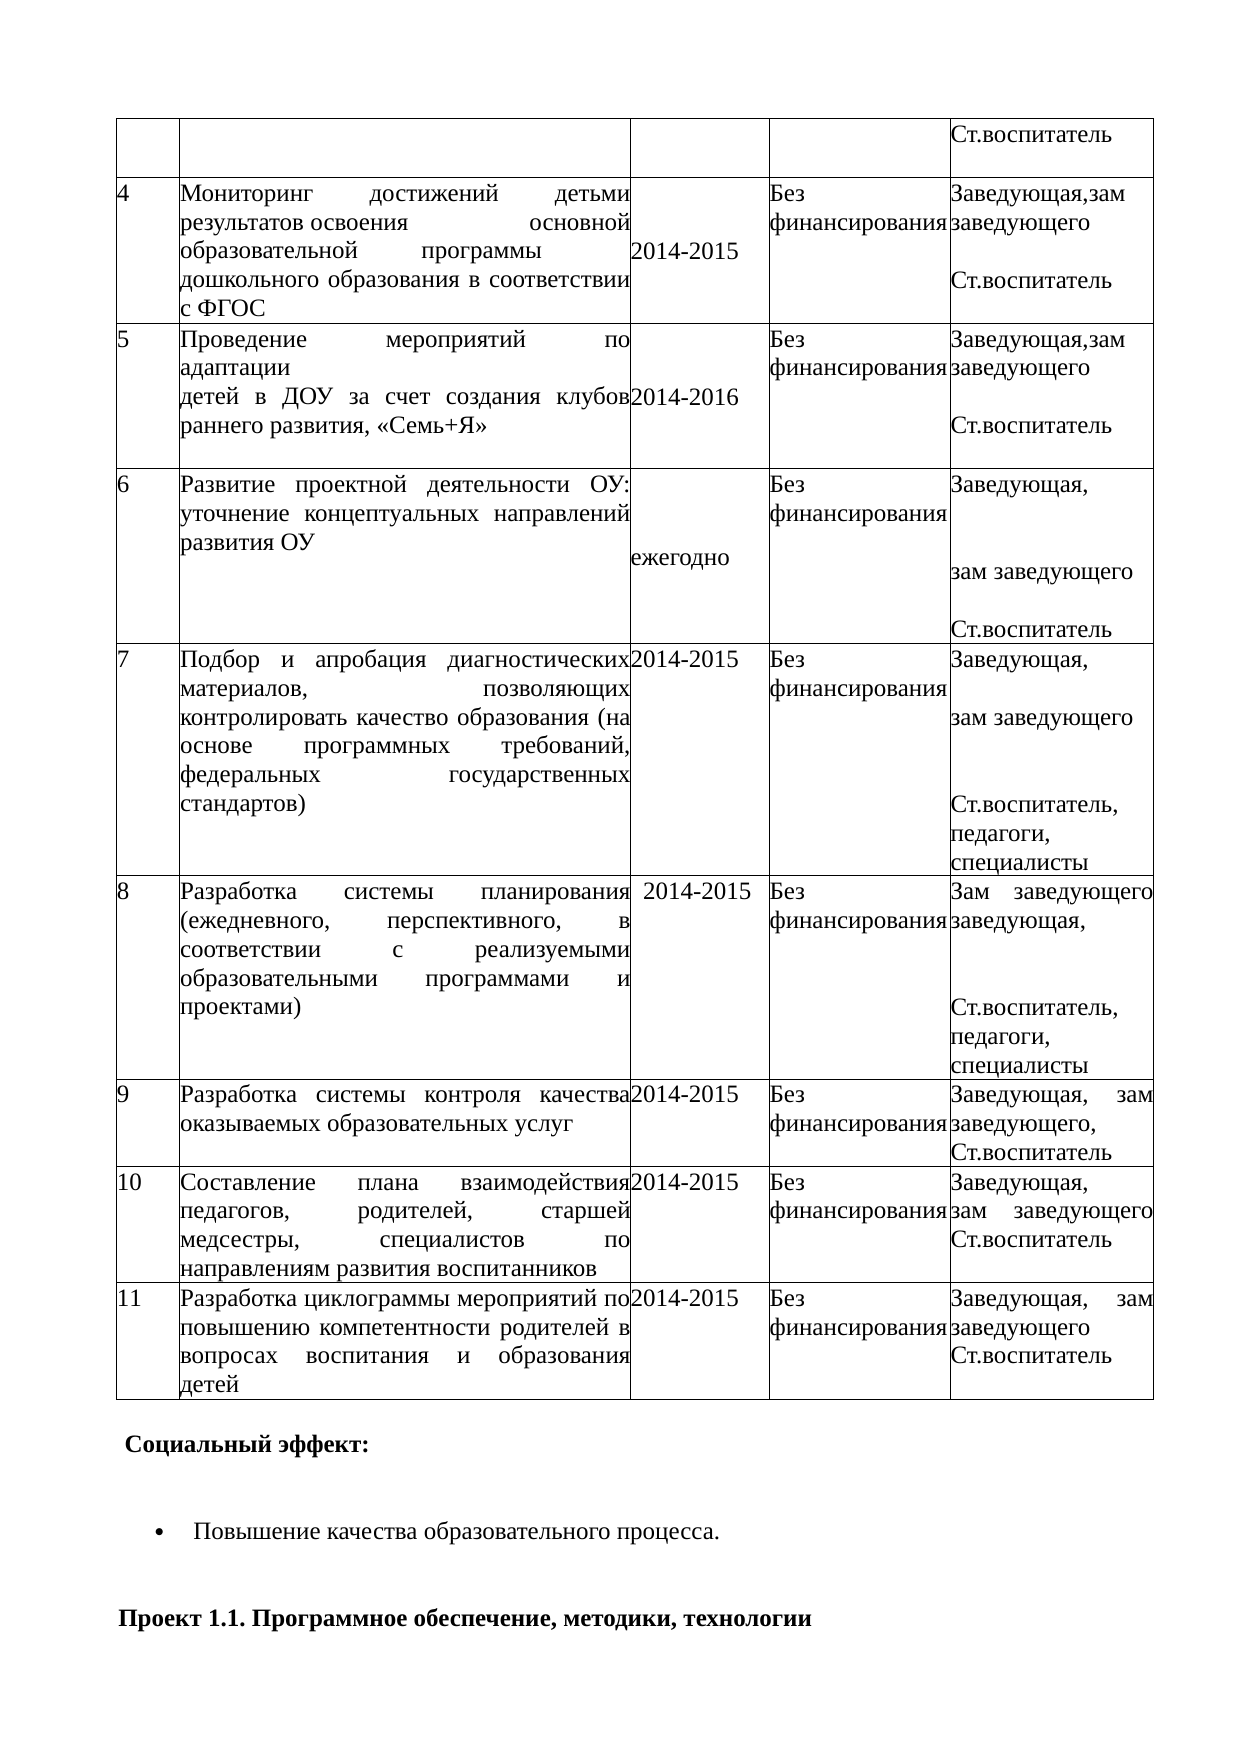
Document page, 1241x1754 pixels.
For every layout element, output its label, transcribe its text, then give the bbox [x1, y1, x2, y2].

table_cell Без финансирования [770, 644, 950, 875]
table_cell Разработка системы планирования (ежедневного, перспективного, в соответствии с реализуемыми образовательными программами и проектами) [180, 876, 630, 1078]
table_cell Без финансирования [770, 876, 950, 1078]
table_cell 2014-2016 [631, 324, 769, 468]
table_cell 2014-2015 [631, 178, 769, 323]
table_cell Без финансирования [770, 469, 950, 643]
table_cell 2014-2015 [631, 1080, 769, 1166]
table_cell Разработка системы контроля качества оказываемых образовательных услуг [180, 1080, 630, 1166]
table_cell [770, 119, 950, 177]
text Социальный эффект: [118, 1429, 1122, 1458]
table_cell 2014-2015 [631, 644, 769, 875]
text Проект 1.1. Программное обеспечение, методики, технологии [118, 1603, 1122, 1632]
table_cell 8 [117, 876, 179, 1078]
table_cell 4 [117, 178, 179, 323]
table_cell Разработка циклограммы мероприятий по повышению компетентности родителей в вопросах воспитания и образования детей [180, 1283, 630, 1399]
table_cell Заведующая, зам заведующего Ст.воспитатель [951, 1283, 1153, 1399]
table_cell Подбор и апробация диагностических материалов, позволяющих контролировать качество образования (на основе программных требований, федеральных государственных стандартов) [180, 644, 630, 875]
table_cell Без финансирования [770, 1283, 950, 1399]
table_cell Проведение мероприятий по адаптации детей в ДОУ за счет создания клубов раннего развития, «Семь+Я» [180, 324, 630, 468]
table_cell 2014-2015 [631, 1167, 769, 1282]
table_cell 10 [117, 1167, 179, 1282]
table_cell Заведующая, зам заведующего, Ст.воспитатель [951, 1080, 1153, 1166]
table_cell Заведующая, зам заведующего Ст.воспитатель [951, 469, 1153, 643]
table_cell 5 [117, 324, 179, 468]
table_cell 7 [117, 644, 179, 875]
table_cell Без финансирования [770, 324, 950, 468]
table_cell [180, 119, 630, 177]
table_cell [117, 119, 179, 177]
table_cell Мониторинг достижений детьми результатов освоения основной образовательной программы дошкольного образования в соответствии с ФГОС [180, 178, 630, 323]
table_cell Без финансирования [770, 178, 950, 323]
table_cell Составление плана взаимодействия педагогов, родителей, старшей медсестры, специалистов по направлениям развития воспитанников [180, 1167, 630, 1282]
table_cell 11 [117, 1283, 179, 1399]
table_cell Заведующая,зам заведующего Ст.воспитатель [951, 178, 1153, 323]
table_cell 9 [117, 1080, 179, 1166]
table_cell 2014-2015 [631, 876, 769, 1078]
table_cell Заведующая, зам заведующего Ст.воспитатель, педагоги, специалисты [951, 644, 1153, 875]
table_cell Без финансирования [770, 1167, 950, 1282]
list Повышение качества образовательного процесса. [156, 1516, 1122, 1545]
table_cell Заведующая, зам заведующего Ст.воспитатель [951, 1167, 1153, 1282]
table_cell 6 [117, 469, 179, 643]
table_cell Без финансирования [770, 1080, 950, 1166]
table_cell 2014-2015 [631, 1283, 769, 1399]
table_cell Развитие проектной деятельности ОУ: уточнение концептуальных направлений развития ОУ [180, 469, 630, 643]
table_cell [631, 119, 769, 177]
table_cell Ст.воспитатель [951, 119, 1153, 177]
table_cell Зам заведующего заведующая, Ст.воспитатель, педагоги, специалисты [951, 876, 1153, 1078]
table_cell Заведующая,зам заведующего Ст.воспитатель [951, 324, 1153, 468]
table_cell ежегодно [631, 469, 769, 643]
